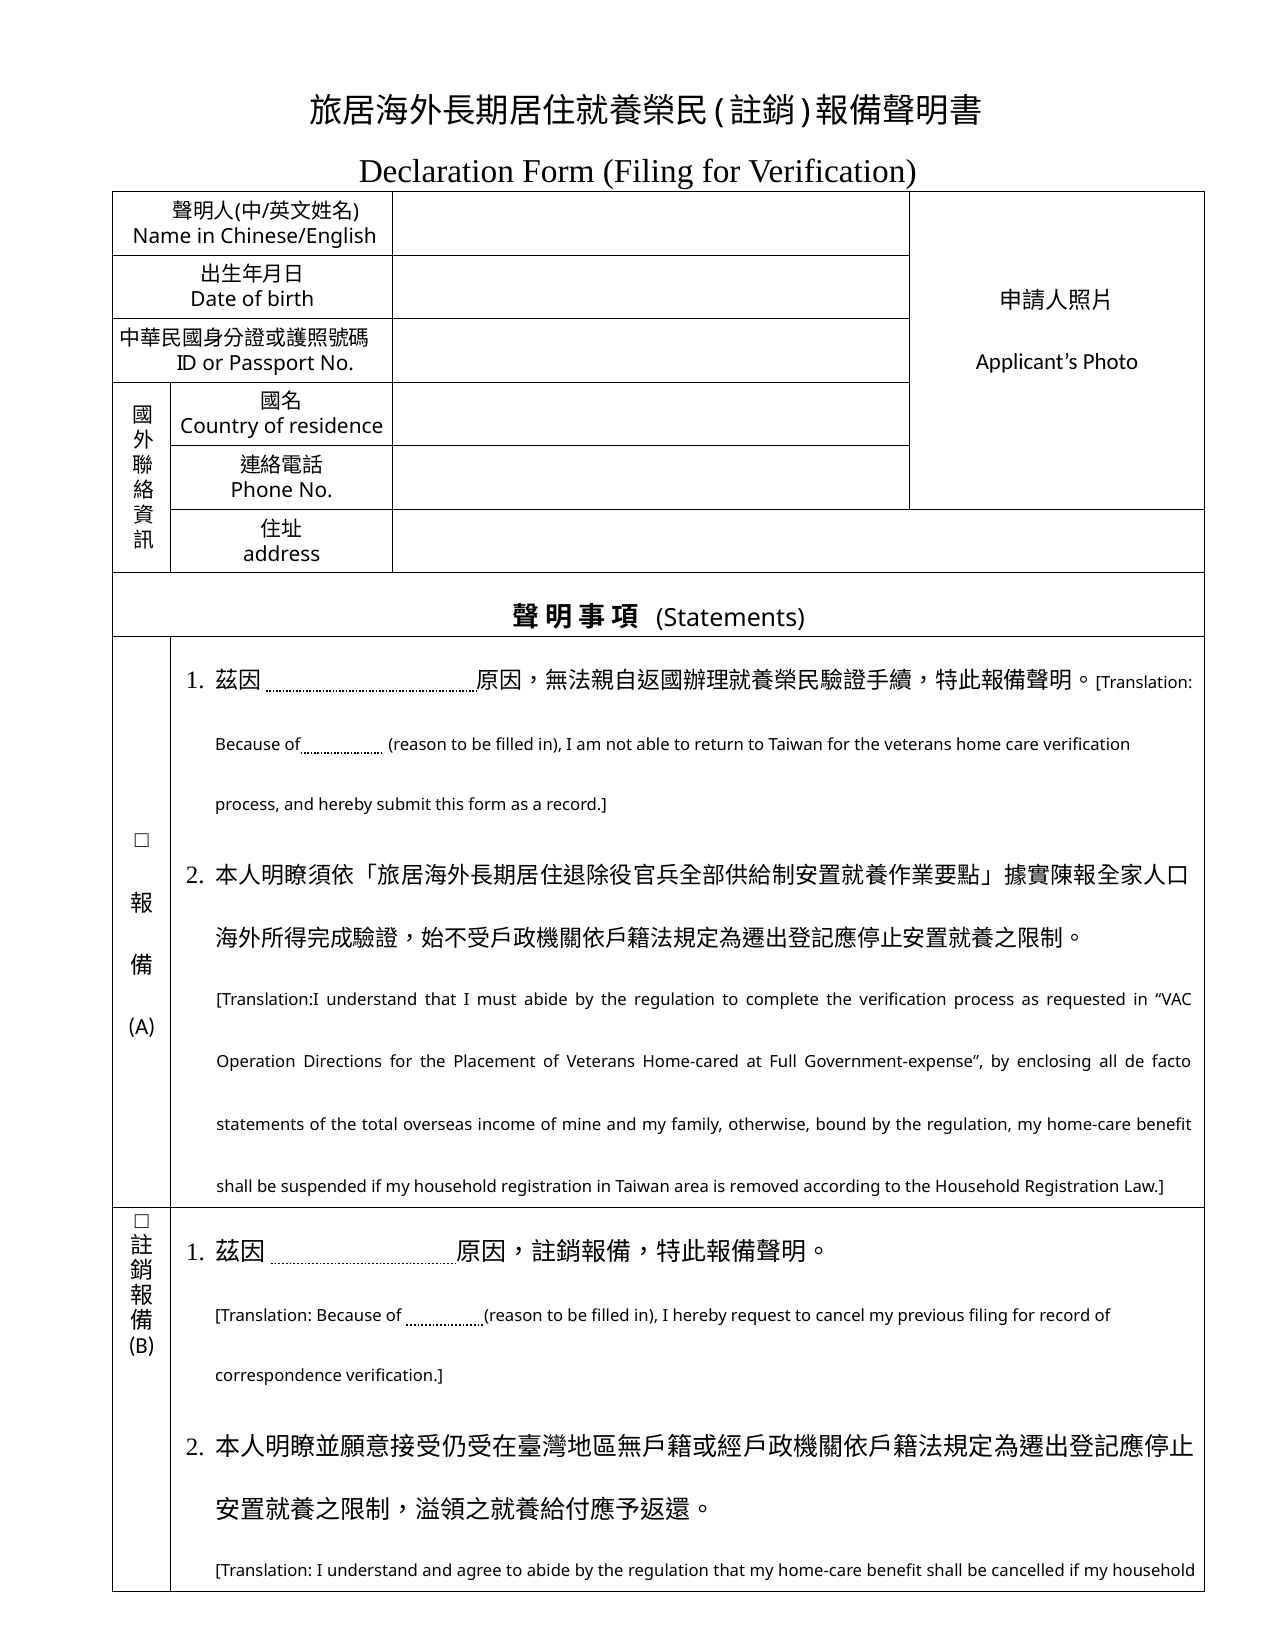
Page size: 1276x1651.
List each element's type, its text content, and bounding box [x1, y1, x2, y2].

table_cell 茲因 原因，無法親自返國辦理就養榮民驗證手續，特此報備聲明。[Translation: Because of (reason to be filled in), I am not able to return to Taiwan for the veterans home care verification process, and hereby submit this form as a record.] 本人明瞭須依「旅居海外長期居住退除役官兵全部供給制安置就養作業要點」據實陳報全家人口海外所得完成驗證，始不受戶政機關依戶籍法規定為遷出登記應停止安置就養之限制。 [Translation:I understand that I must abide by the regulation to complete the verification process as requested in “VAC Operation Directions for the Placement of Veterans Home-cared at Full Government-expense”, by enclosing all de facto statements of the total overseas income of mine and my family, otherwise, bound by the regulation, my home-care benefit shall be suspended if my household registration in Taiwan area is removed according to the Household Registration Law.] [171, 637, 1204, 1207]
table_cell 住址 address [171, 510, 392, 572]
table_cell [393, 446, 909, 509]
text 旅居海外長期居住就養榮民(註銷)報備聲明書 [112, 66, 1179, 128]
table_cell [393, 256, 909, 318]
table_cell 國外 聯絡資訊 [113, 383, 170, 572]
table_cell 連絡電話 Phone No. [171, 446, 392, 509]
table_cell 出生年月日 Date of birth [113, 256, 392, 318]
table_cell [393, 510, 1204, 572]
table_cell [393, 319, 909, 382]
table_cell □報備 (A) [113, 637, 170, 1207]
text Declaration Form (Filing for Verification) [112, 128, 1163, 191]
table_cell 中華民國身分證或護照號碼 ID or Passport No. [113, 319, 392, 382]
table_cell [393, 383, 909, 445]
table_header [393, 192, 909, 254]
table_header 聲明人(中/英文姓名) Name in Chinese/English [113, 192, 392, 254]
table_cell 國名 Country of residence [171, 383, 392, 445]
table_cell □ 註銷報備 (B) [113, 1208, 170, 1591]
table_cell 茲因 原因，註銷報備，特此報備聲明。 [Translation: Because of (reason to be filled in), I hereby request to cancel my previous filing for record of correspondence verification.] 本人明瞭並願意接受仍受在臺灣地區無戶籍或經戶政機關依戶籍法規定為遷出登記應停止安置就養之限制，溢領之就養給付應予返還。 [Translation: I understand and agree to abide by the regulation that my home-care benefit shall be cancelled if my household [171, 1208, 1204, 1591]
table_header 申請人照片 Applicant’s Photo [910, 192, 1204, 509]
table_cell 聲 明 事 項 (Statements) [113, 573, 1204, 636]
